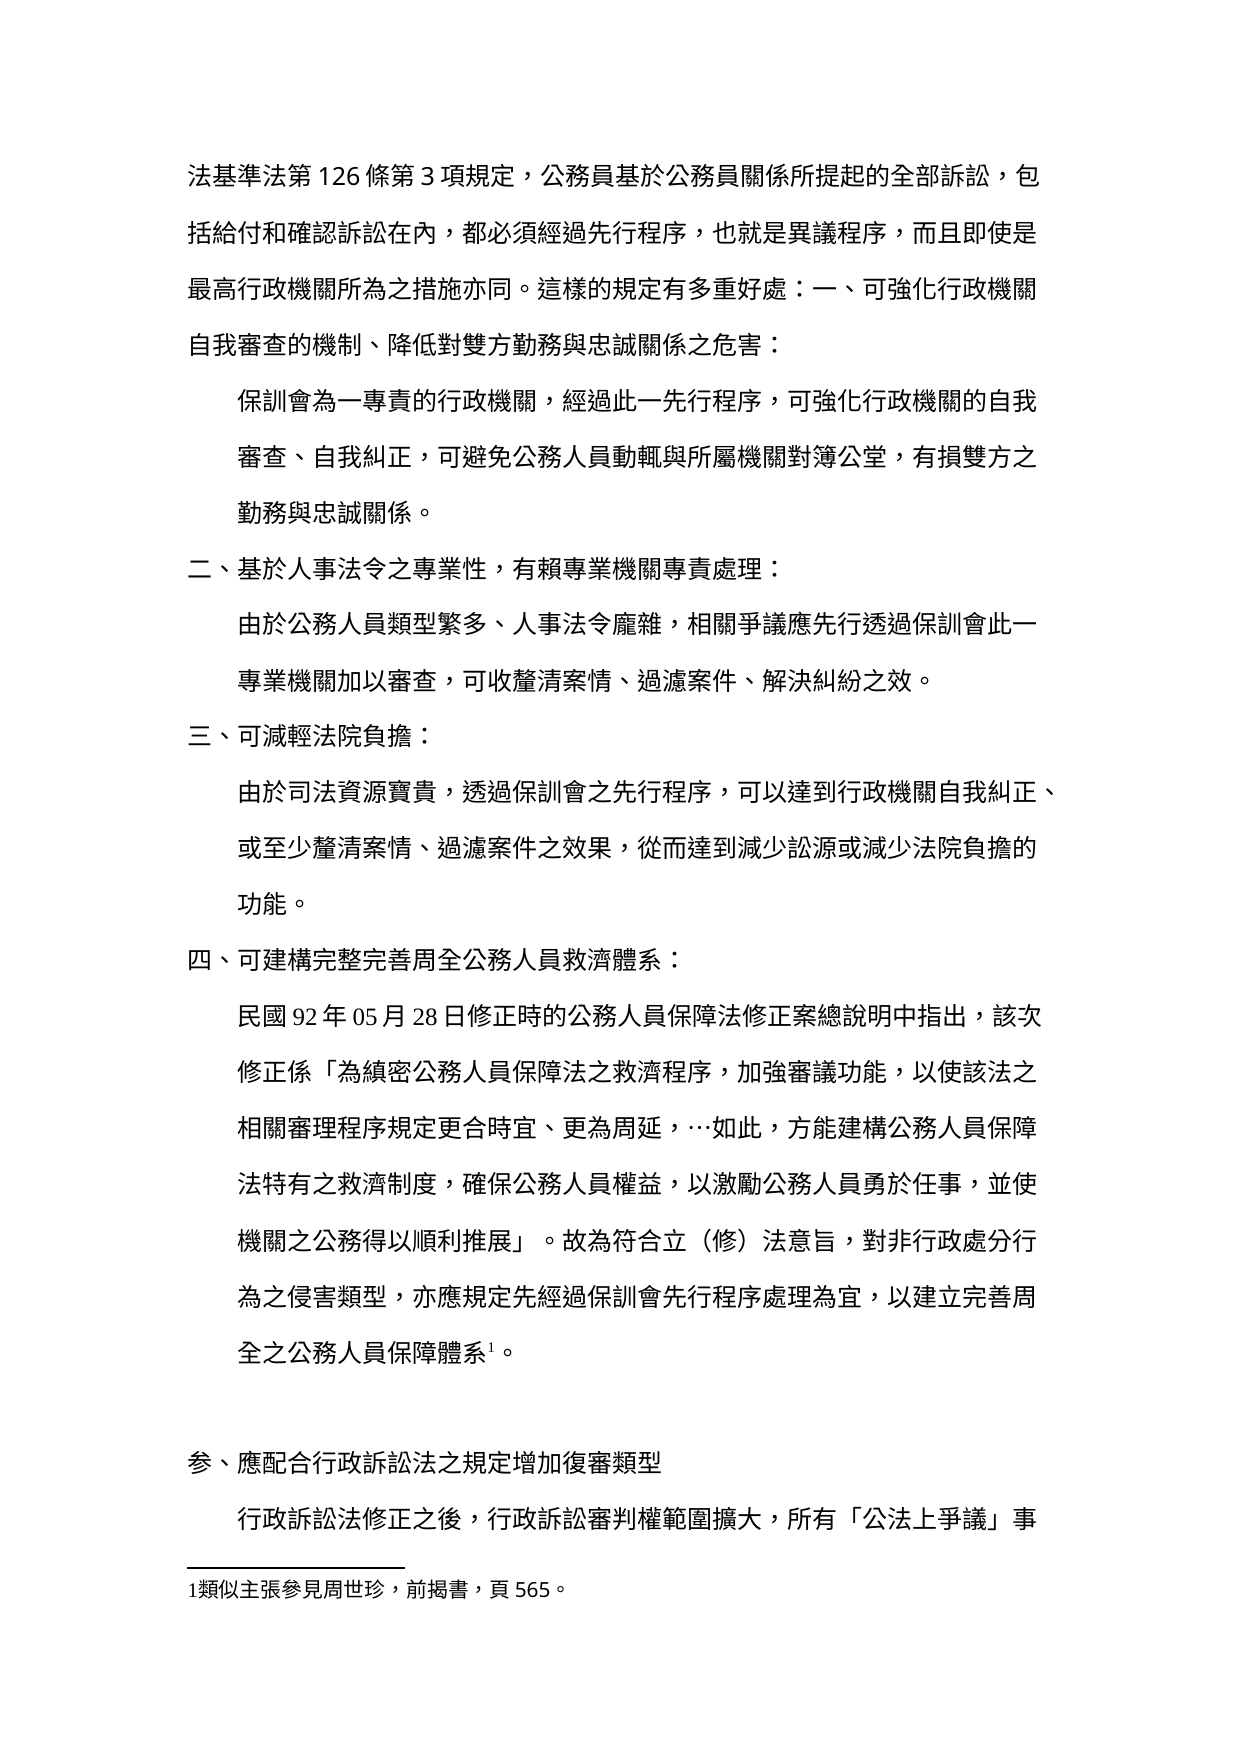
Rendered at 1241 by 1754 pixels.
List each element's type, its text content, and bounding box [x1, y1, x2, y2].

text 保訓會為一專責的行政機關，經過此一先行程序，可強化行政機關的自我審查、自我糾正，可避免公務人員動輒與所屬機關對簿公堂，有損雙方之勤務與忠誠關係。 [237, 374, 1053, 524]
text 二、基於人事法令之專業性，有賴專業機關專責處理： [187, 542, 1053, 580]
text 三、可減輕法院負擔： [187, 710, 1053, 747]
text 類似主張參見周世珍，前揭書，頁565。 [187, 1574, 1053, 1604]
text 参、應配合行政訴訟法之規定增加復審類型 [187, 1437, 1053, 1474]
text 由於公務人員類型繁多、人事法令龐雜，相關爭議應先行透過保訓會此一專業機關加以審查，可收釐清案情、過濾案件、解決糾紛之效。 [237, 598, 1053, 692]
text 行政訴訟法修正之後，行政訴訟審判權範圍擴大，所有「公法上爭議」事 [187, 1493, 1053, 1530]
text 由於司法資源寶貴，透過保訓會之先行程序，可以達到行政機關自我糾正、或至少釐清案情、過濾案件之效果，從而達到減少訟源或減少法院負擔的功能。 [237, 766, 1053, 916]
text 法基準法第126條第3項規定，公務員基於公務員關係所提起的全部訴訟，包括給付和確認訴訟在內，都必須經過先行程序，也就是異議程序，而且即使是最高行政機關所為之措施亦同。這樣的規定有多重好處：一、可強化行政機關自我審查的機制、降低對雙方勤務與忠誠關係之危害： [187, 150, 1053, 356]
text 民國92年05月28日修正時的公務人員保障法修正案總說明中指出，該次修正係「為縝密公務人員保障法之救濟程序，加強審議功能，以使該法之相關審理程序規定更合時宜、更為周延，…如此，方能建構公務人員保障法特有之救濟制度，確保公務人員權益，以激勵公務人員勇於任事，並使機關之公務得以順利推展」。故為符合立（修）法意旨，對非行政處分行為之侵害類型，亦應規定先經過保訓會先行程序處理為宜，以建立完善周全之公務人員保障體系。 [237, 989, 1053, 1364]
text 四、可建構完整完善周全公務人員救濟體系： [187, 934, 1053, 971]
